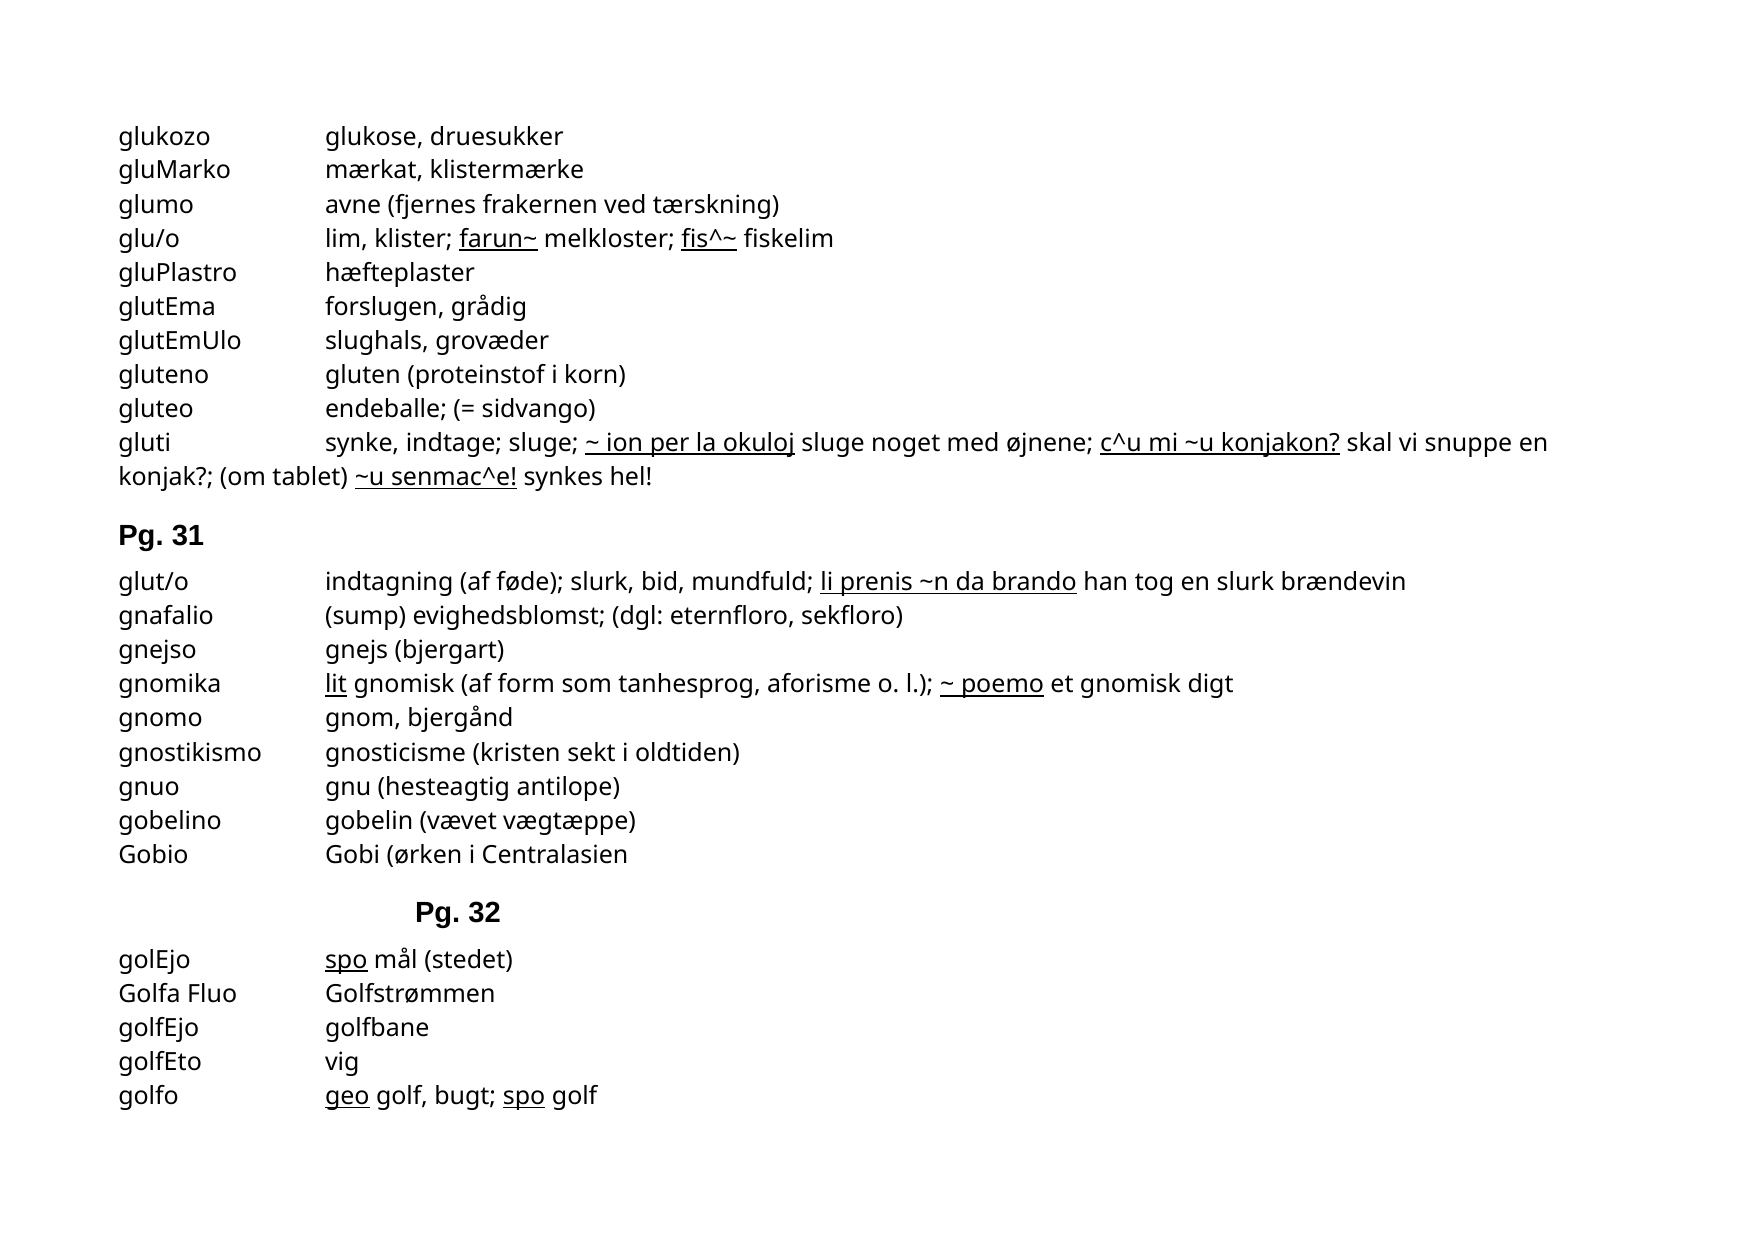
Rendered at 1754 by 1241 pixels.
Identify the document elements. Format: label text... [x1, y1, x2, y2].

text golfo geo golf, bugt; spo golf [118, 1078, 1636, 1112]
text Gobio Gobi (ørken i Centralasien [118, 836, 1636, 870]
text gluti synke, indtage; sluge; ~ ion per la okuloj sluge noget med øjnene; c^u mi ~u konjakon? skal vi snuppe en konjak?; (om tablet) ~u senmac^e! synkes hel! [118, 425, 1636, 493]
text gobelino gobelin (vævet vægtæppe) [118, 802, 1636, 836]
text glut/o indtagning (af føde); slurk, bid, mundfuld; li prenis ~n da brando han tog en slurk brændevin [118, 564, 1636, 598]
text golfEjo golfbane [118, 1009, 1636, 1044]
text gnafalio (sump) evighedsblomst; (dgl: eternfloro, sekfloro) [118, 598, 1636, 632]
text gnomo gnom, bjergånd [118, 700, 1636, 734]
text gluteo endeballe; (= sidvango) [118, 391, 1636, 425]
text glukozo glukose, druesukker [118, 118, 1636, 152]
text glu/o lim, klister; farun~ melkloster; fis^~ fiskelim [118, 220, 1636, 254]
text gluMarko mærkat, klistermærke [118, 152, 1636, 186]
text gluteno gluten (proteinstof i korn) [118, 357, 1636, 391]
subtitle Pg. 31 [118, 518, 1636, 551]
text golfEto vig [118, 1044, 1636, 1078]
text gnomika lit gnomisk (af form som tanhesprog, aforisme o. l.); ~ poemo et gnomisk digt [118, 666, 1636, 700]
text golEjo spo mål (stedet) [118, 941, 1636, 976]
text gnejso gnejs (bjergart) [118, 632, 1636, 666]
text Golfa Fluo Golfstrømmen [118, 976, 1636, 1009]
text gluPlastro hæfteplaster [118, 254, 1636, 288]
text glutEmUlo slughals, grovæder [118, 322, 1636, 357]
text gnostikismo gnosticisme (kristen sekt i oldtiden) [118, 734, 1636, 768]
text glumo avne (fjernes frakernen ved tærskning) [118, 186, 1636, 220]
text gnuo gnu (hesteagtig antilope) [118, 768, 1636, 802]
text glutEma forslugen, grådig [118, 288, 1636, 322]
subtitle Pg. 32 [118, 895, 1636, 929]
